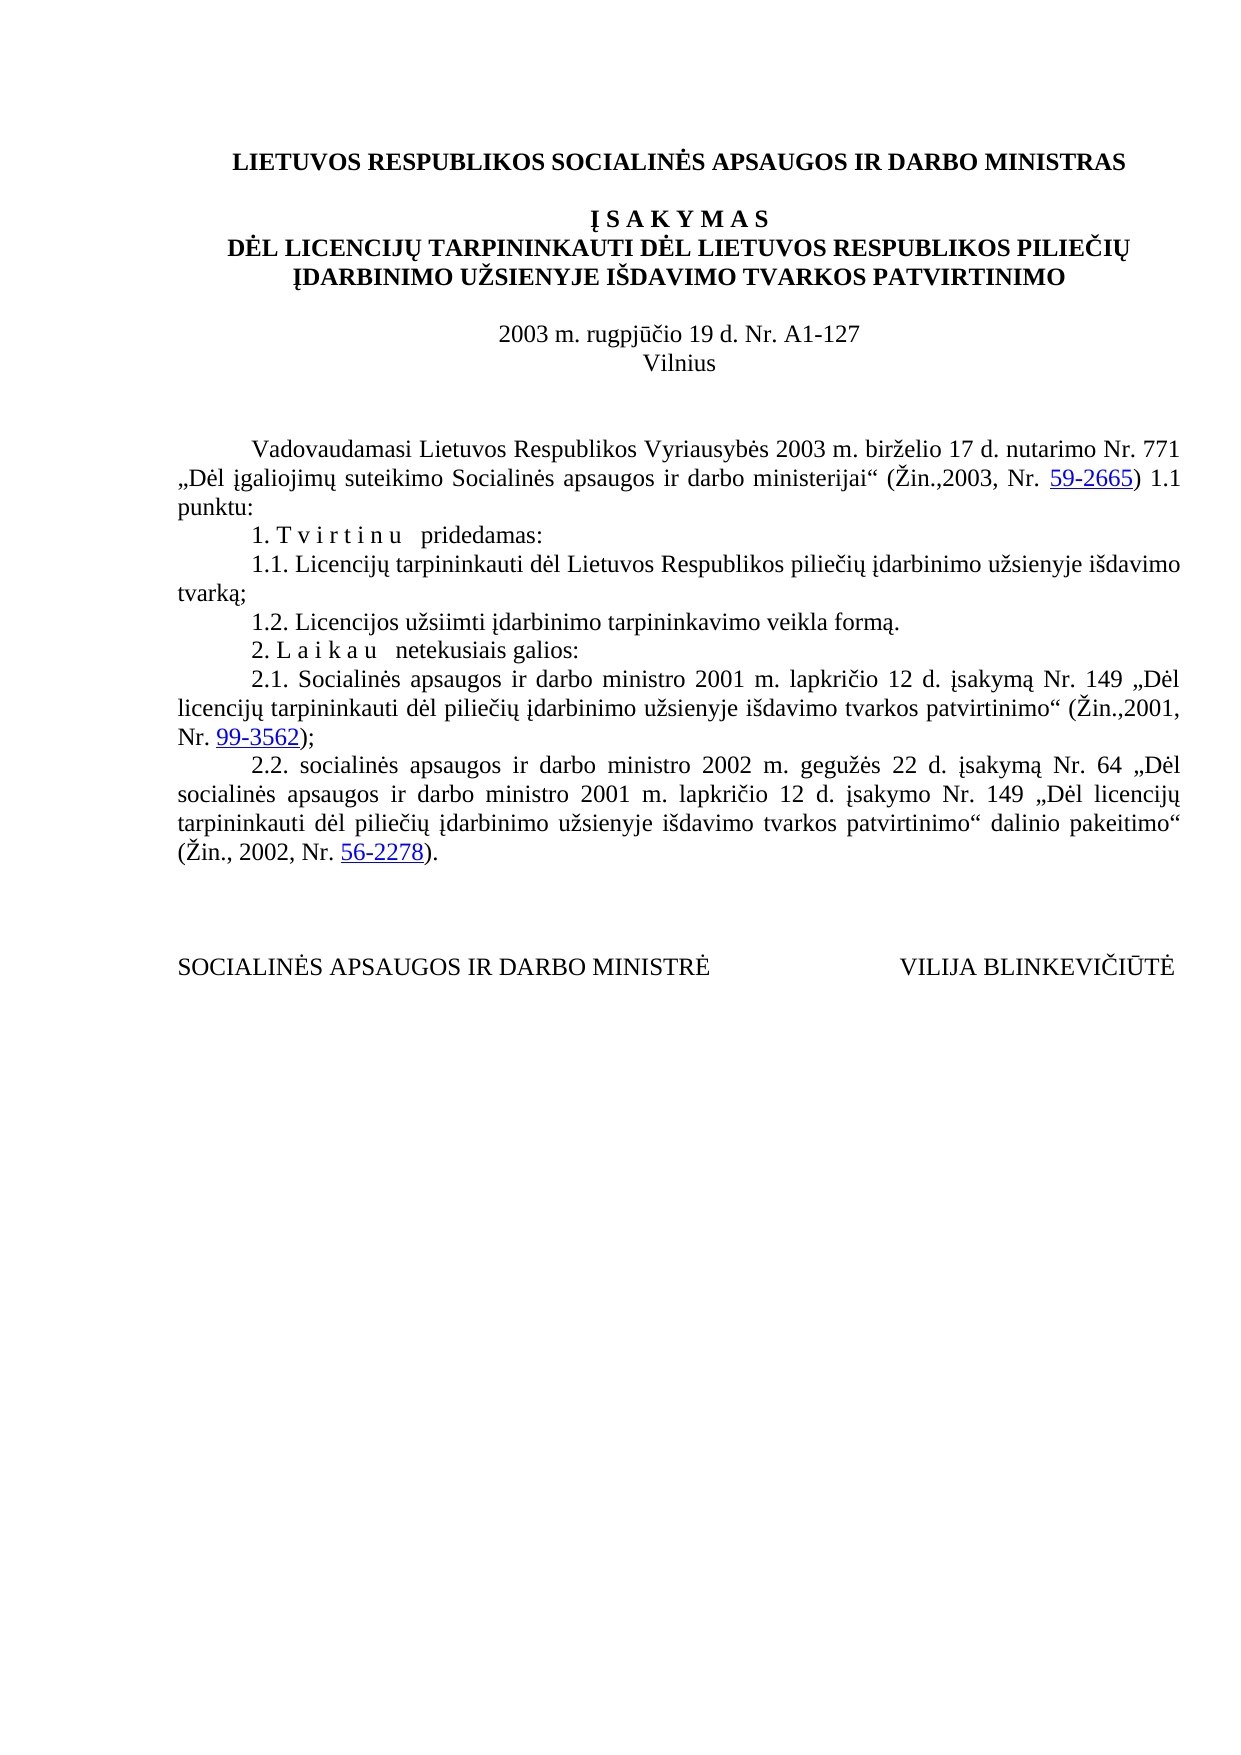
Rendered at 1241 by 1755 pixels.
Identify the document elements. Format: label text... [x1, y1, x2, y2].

text Vilnius [177, 348, 1181, 377]
text 1.2. Licencijos užsiimti įdarbinimo tarpininkavimo veikla formą. [177, 607, 1181, 636]
text LIETUVOS RESPUBLIKOS SOCIALINĖS APSAUGOS IR DARBO MINISTRAS [177, 147, 1181, 176]
text SOCIALINĖS APSAUGOS IR DARBO MINISTRĖ VILIJA BLINKEVIČIŪTĖ [177, 952, 1181, 981]
text 1. Tvirtinu pridedamas: [177, 521, 1181, 549]
text 2003 m. rugpjūčio 19 d. Nr. A1-127 [177, 319, 1181, 348]
text 2. Laikau netekusiais galios: [177, 636, 1181, 664]
text 1.1. Licencijų tarpininkauti dėl Lietuvos Respublikos piliečių įdarbinimo užsienyje išdavimo tvarką; [177, 549, 1181, 607]
text 2.1. Socialinės apsaugos ir darbo ministro 2001 m. lapkričio 12 d. įsakymą Nr. 149 „Dėl licencijų tarpininkauti dėl piliečių įdarbinimo užsienyje išdavimo tvarkos patvirtinimo“ (Žin.,2001, Nr. 99-3562); [177, 664, 1181, 751]
text Į S A K Y M A S [177, 204, 1181, 233]
text Vadovaudamasi Lietuvos Respublikos Vyriausybės 2003 m. birželio 17 d. nutarimo Nr. 771 „Dėl įgaliojimų suteikimo Socialinės apsaugos ir darbo ministerijai“ (Žin.,2003, Nr. 59-2665) 1.1 punktu: [177, 434, 1181, 521]
text DĖL LICENCIJŲ TARPININKAUTI DĖL LIETUVOS RESPUBLIKOS PILIEČIŲ ĮDARBINIMO UŽSIENYJE IŠDAVIMO TVARKOS PATVIRTINIMO [177, 233, 1181, 291]
text 2.2. socialinės apsaugos ir darbo ministro 2002 m. gegužės 22 d. įsakymą Nr. 64 „Dėl socialinės apsaugos ir darbo ministro 2001 m. lapkričio 12 d. įsakymo Nr. 149 „Dėl licencijų tarpininkauti dėl piliečių įdarbinimo užsienyje išdavimo tvarkos patvirtinimo“ dalinio pakeitimo“ (Žin., 2002, Nr. 56-2278). [177, 751, 1181, 866]
